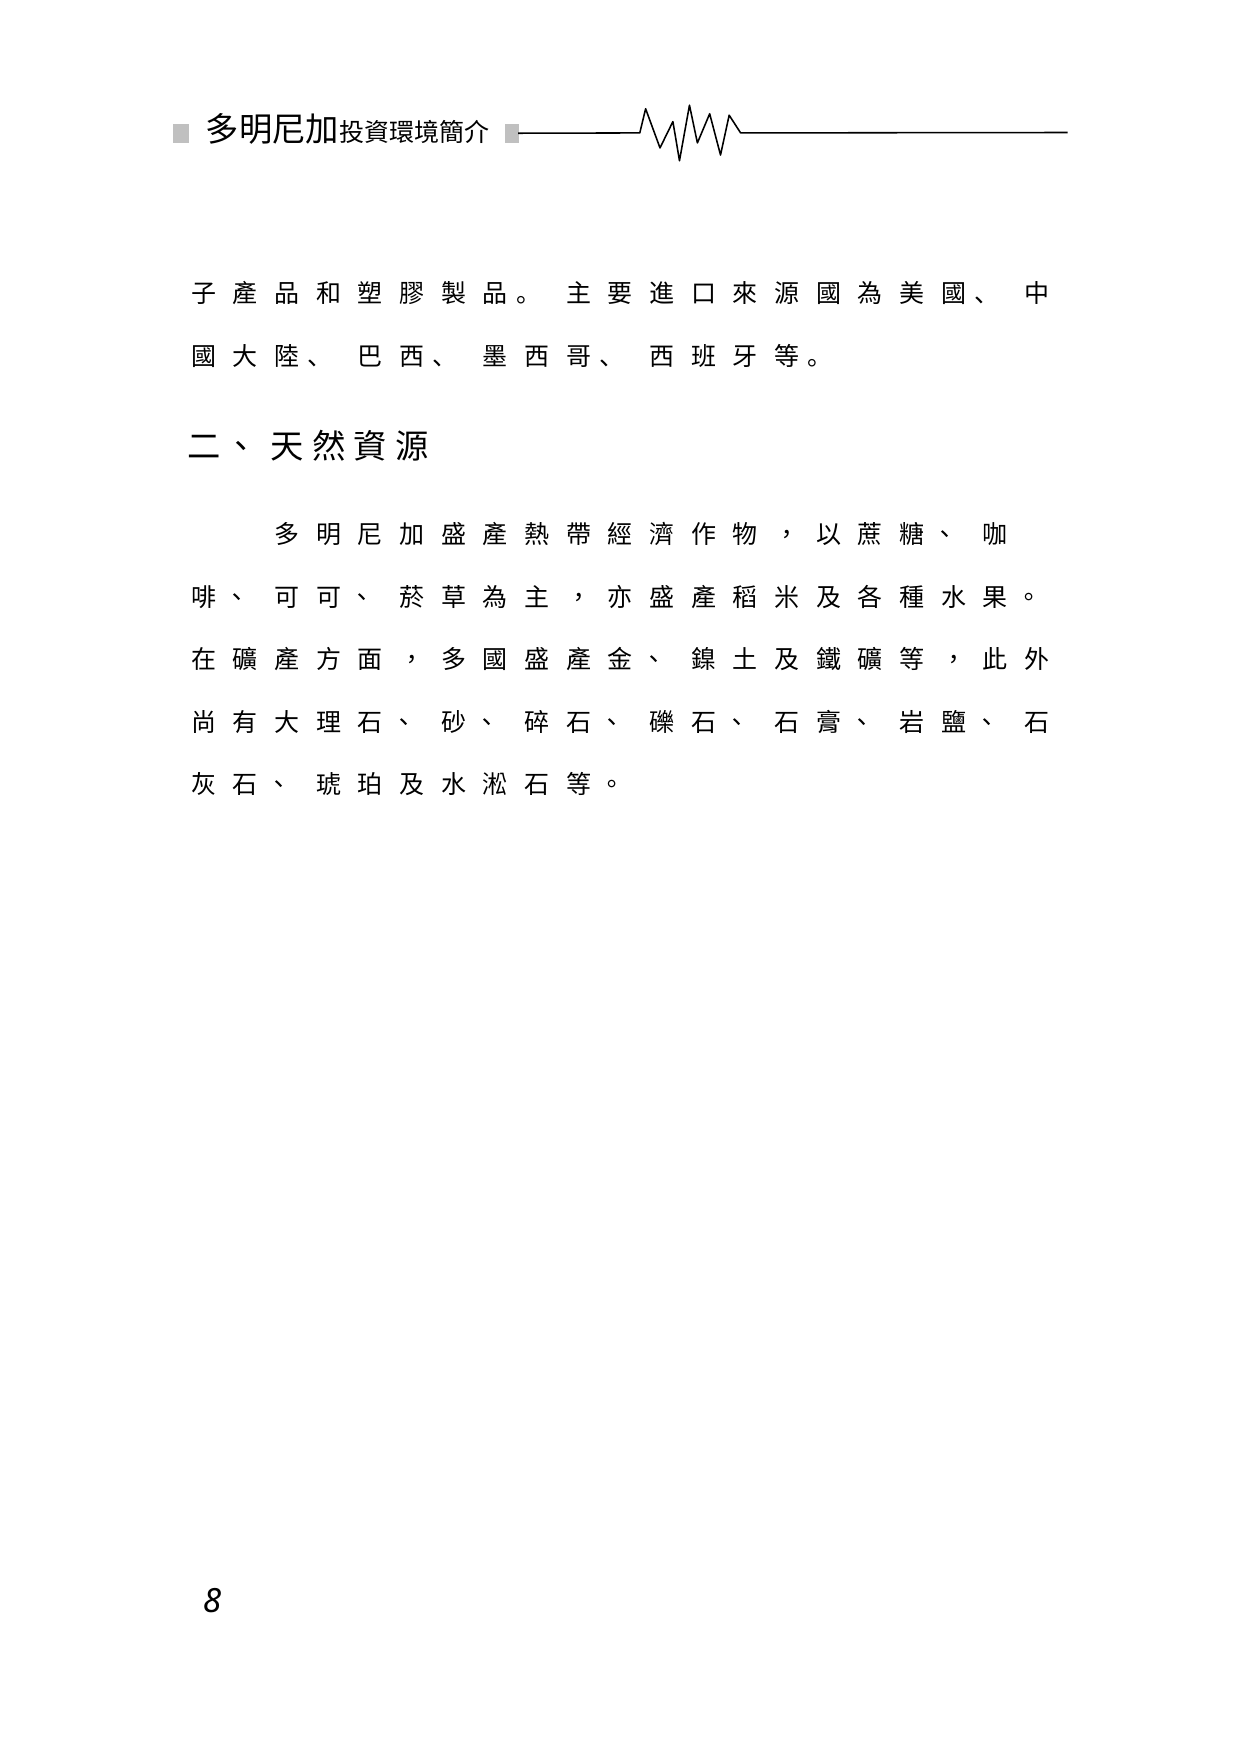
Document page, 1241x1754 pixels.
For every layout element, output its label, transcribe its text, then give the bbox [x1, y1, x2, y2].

text 二、天然資源 [183, 402, 1058, 464]
text 子產品和塑膠製品。主要進口來源國為美國、中國大陸、巴西、墨西哥、西班牙等。 [183, 250, 1058, 375]
text 多明尼加盛產熱帶經濟作物，以蔗糖、咖啡、可可、菸草為主，亦盛產稻米及各種水果。在礦產方面，多國盛產金、鎳土及鐵礦等，此外尚有大理石、砂、碎石、礫石、石膏、岩鹽、石灰石、琥珀及水淞石等。 [183, 491, 1058, 804]
